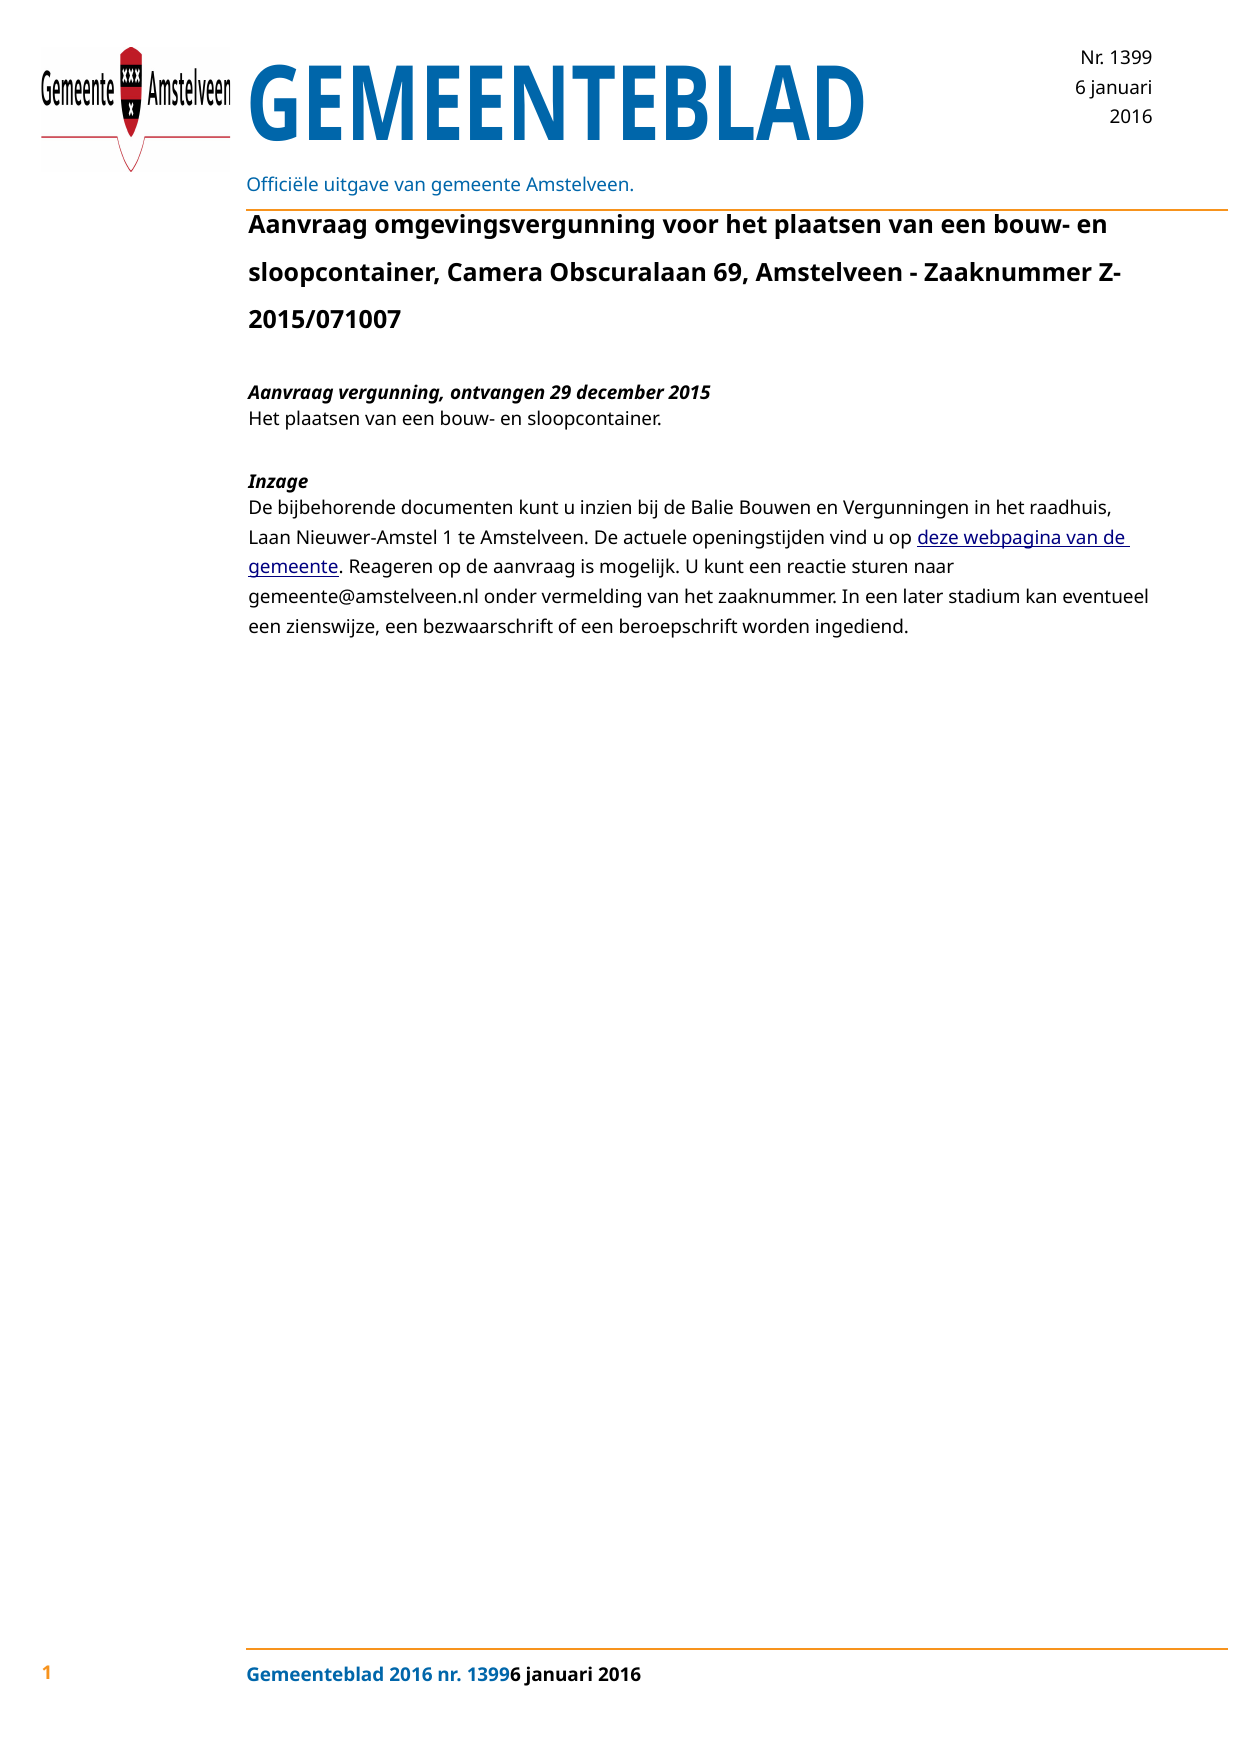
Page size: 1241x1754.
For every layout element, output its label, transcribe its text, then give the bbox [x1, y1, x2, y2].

text Aanvraag vergunning, ontvangen 29 december 2015 [248, 379, 1152, 405]
text Aanvraag omgevingsvergunning voor het plaatsen van een bouw- en sloopcontainer, Camera Obscuralaan 69, Amstelveen - Zaaknummer Z-2015/071007 [248, 211, 1152, 336]
text Inzage [248, 469, 1152, 494]
text Het plaatsen van een bouw- en sloopcontainer. [248, 405, 1152, 431]
text De bijbehorende documenten kunt u inzien bij de Balie Bouwen en Vergunningen in het raadhuis, Laan Nieuwer-Amstel 1 te Amstelveen. De actuele openingstijden vind u op deze webpagina van de gemeente. Reageren op de aanvraag is mogelijk. U kunt een reactie sturen naar gemeente@amstelveen.nl onder vermelding van het zaaknummer. In een later stadium kan eventueel een zienswijze, een bezwaarschrift of een beroepschrift worden ingediend. [248, 494, 1152, 638]
picture [41, 47, 231, 172]
